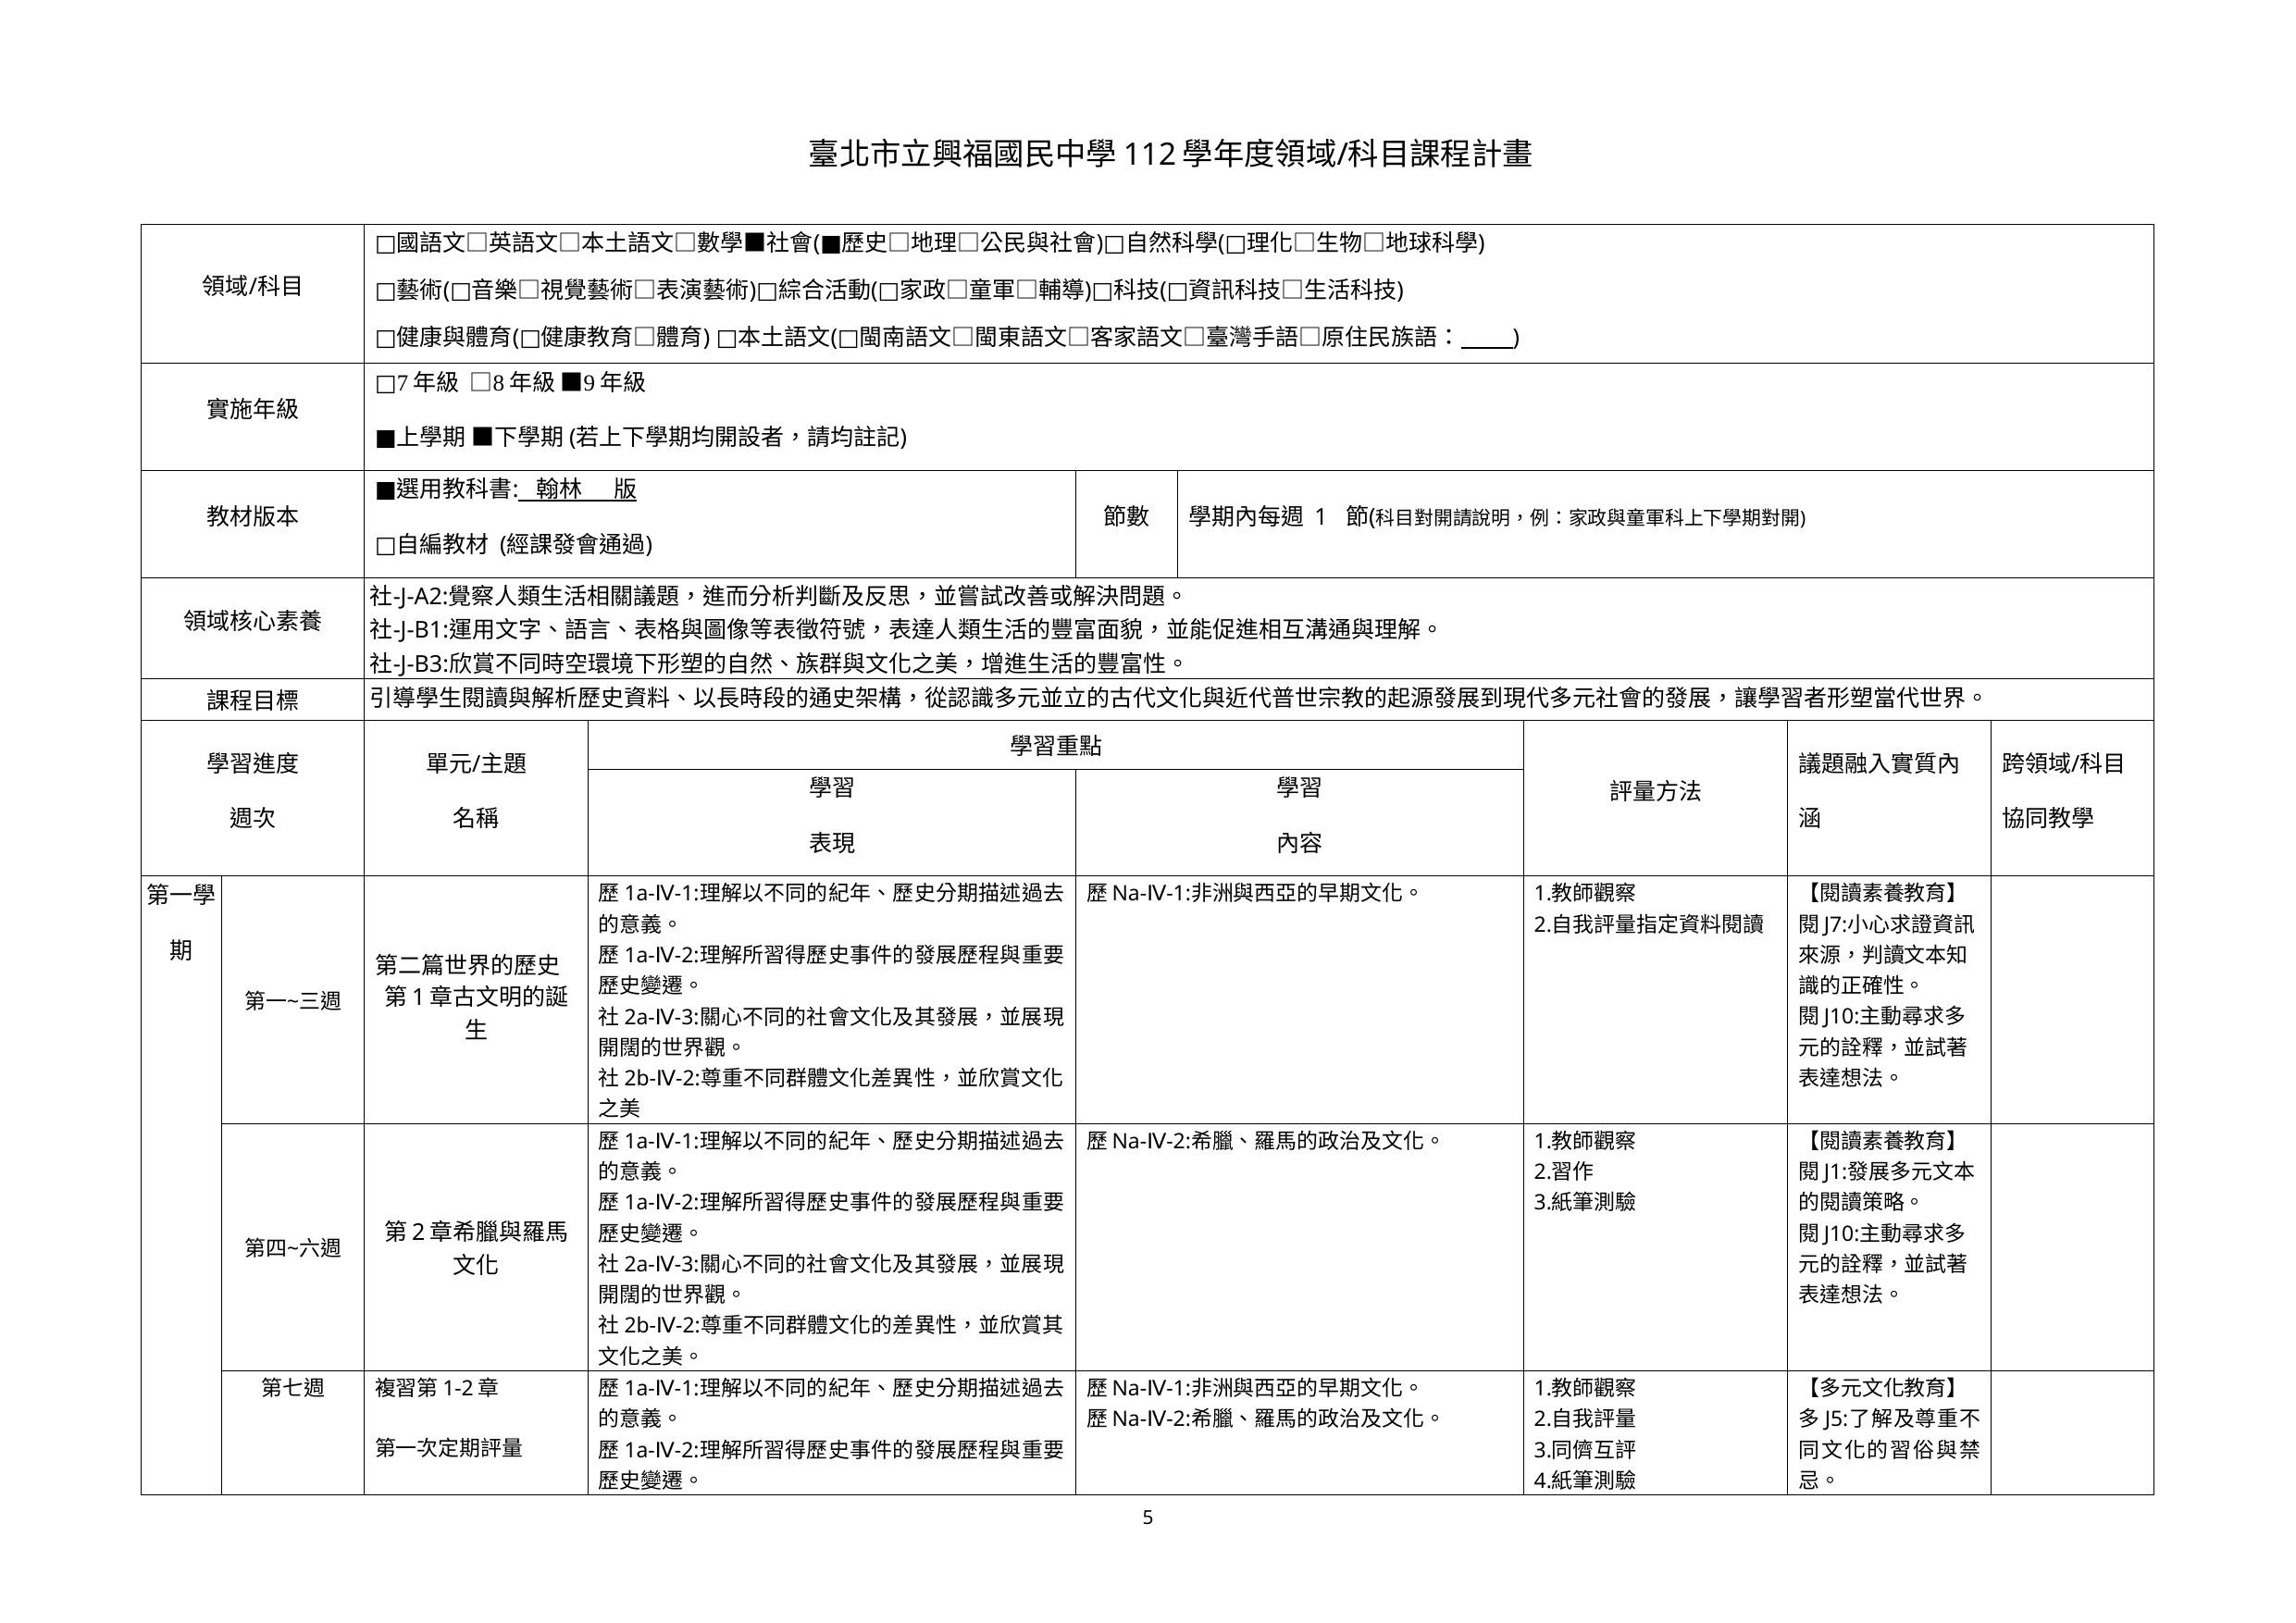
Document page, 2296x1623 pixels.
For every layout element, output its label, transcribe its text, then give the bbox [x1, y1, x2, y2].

table_cell ■選用教科書: 翰林 版 □自編教材 (經課發會通過) [365, 471, 1075, 576]
table_cell 第2章希臘與羅馬文化 [365, 1124, 588, 1370]
table_cell 歷1a-Ⅳ-1:理解以不同的紀年、歷史分期描述過去的意義。 歷1a-Ⅳ-2:理解所習得歷史事件的發展歷程與重要歷史變遷。 社2a-Ⅳ-3:關心不同的社會文化及其發展，並展現開闊的世界觀。 社2b-Ⅳ-2:尊重不同群體文化差異性，並欣賞文化之美 [589, 876, 1075, 1122]
table_cell 教材版本 [142, 471, 364, 576]
table_cell 學習進度 週次 [142, 721, 364, 875]
table_cell 【閱讀素養教育】 閱J7:小心求證資訊來源，判讀文本知識的正確性。 閱J10:主動尋求多元的詮釋，並試著表達想法。 [1788, 876, 1991, 1122]
table_cell 社-J-A2:覺察人類生活相關議題，進而分析判斷及反思，並嘗試改善或解決問題。 社-J-B1:運用文字、語言、表格與圖像等表徵符號，表達人類生活的豐富面貌，並能促進相互溝通與理解。 社-J-B3:欣賞不同時空環境下形塑的自然、族群與文化之美，增進生活的豐富性。 [365, 578, 2153, 678]
table_cell 歷Na-Ⅳ-1:非洲與西亞的早期文化。 [1076, 876, 1523, 1122]
table_cell 歷Na-Ⅳ-1:非洲與西亞的早期文化。 歷Na-Ⅳ-2:希臘、羅馬的政治及文化。 [1076, 1371, 1523, 1494]
table_cell 評量方法 [1524, 721, 1787, 875]
table_cell 學期內每週 1 節(科目對開請說明，例：家政與童軍科上下學期對開) [1178, 471, 2153, 576]
table_cell 領域核心素養 [142, 578, 364, 678]
table_cell 學習 表現 [589, 770, 1075, 875]
table_cell 第一~三週 [222, 876, 364, 1122]
table_cell 學習重點 [589, 721, 1523, 769]
text 臺北市立興福國民中學112學年度領域/科目課程計畫 [185, 130, 2156, 174]
table_cell 課程目標 [142, 679, 364, 720]
table_cell 單元/主題 名稱 [365, 721, 588, 875]
table_cell 第一學期 [142, 876, 221, 1494]
table_cell 歷1a-Ⅳ-1:理解以不同的紀年、歷史分期描述過去的意義。 歷1a-Ⅳ-2:理解所習得歷史事件的發展歷程與重要歷史變遷。 社2a-Ⅳ-3:關心不同的社會文化及其發展，並展現開闊的世界觀。 社2b-Ⅳ-2:尊重不同群體文化的差異性，並欣賞其文化之美。 [589, 1124, 1075, 1370]
table_cell [1992, 876, 2153, 1122]
table_cell [1992, 1124, 2153, 1370]
table_cell 學習 內容 [1076, 770, 1523, 875]
table_cell 節數 [1076, 471, 1177, 576]
table_cell 第四~六週 [222, 1124, 364, 1370]
table_cell 【多元文化教育】 多J5:了解及尊重不同文化的習俗與禁忌。 [1788, 1371, 1991, 1494]
table_header 領域/科目 [142, 225, 364, 363]
table_cell 實施年級 [142, 364, 364, 470]
table_cell 歷1a-Ⅳ-1:理解以不同的紀年、歷史分期描述過去的意義。 歷1a-Ⅳ-2:理解所習得歷史事件的發展歷程與重要歷史變遷。 [589, 1371, 1075, 1494]
table_cell [1992, 1371, 2153, 1494]
table_cell 1.教師觀察 2.習作 3.紙筆測驗 [1524, 1124, 1787, 1370]
table_cell 1.教師觀察 2.自我評量 3.同儕互評 4.紙筆測驗 [1524, 1371, 1787, 1494]
table_cell 第二篇世界的歷史 第1章古文明的誕生 [365, 876, 588, 1122]
table_cell 歷Na-Ⅳ-2:希臘、羅馬的政治及文化。 [1076, 1124, 1523, 1370]
table_cell □7年級 □8年級 ■9年級 ■上學期 ■下學期 (若上下學期均開設者，請均註記) [365, 364, 2153, 470]
table_cell 議題融入實質內涵 [1788, 721, 1991, 875]
table_cell 第七週 [222, 1371, 364, 1494]
table_cell 引導學生閱讀與解析歷史資料、以長時段的通史架構，從認識多元並立的古代文化與近代普世宗教的起源發展到現代多元社會的發展，讓學習者形塑當代世界。 [365, 679, 2153, 720]
table_cell 1.教師觀察 2.自我評量指定資料閱讀 [1524, 876, 1787, 1122]
table_cell 【閱讀素養教育】 閱J1:發展多元文本的閱讀策略。 閱J10:主動尋求多元的詮釋，並試著表達想法。 [1788, 1124, 1991, 1370]
table_cell 複習第1-2章 第一次定期評量 [365, 1371, 588, 1494]
table_header □國語文□英語文□本土語文□數學■社會(■歷史□地理□公民與社會)□自然科學(□理化□生物□地球科學) □藝術(□音樂□視覺藝術□表演藝術)□綜合活動(□家政□童軍□輔導)□科技(□資訊科技□生活科技) □健康與體育(□健康教育□體育) □本土語文(□閩南語文□閩東語文□客家語文□臺灣手語□原住民族語： ) [365, 225, 2153, 363]
table_cell 跨領域/科目協同教學 [1992, 721, 2153, 875]
